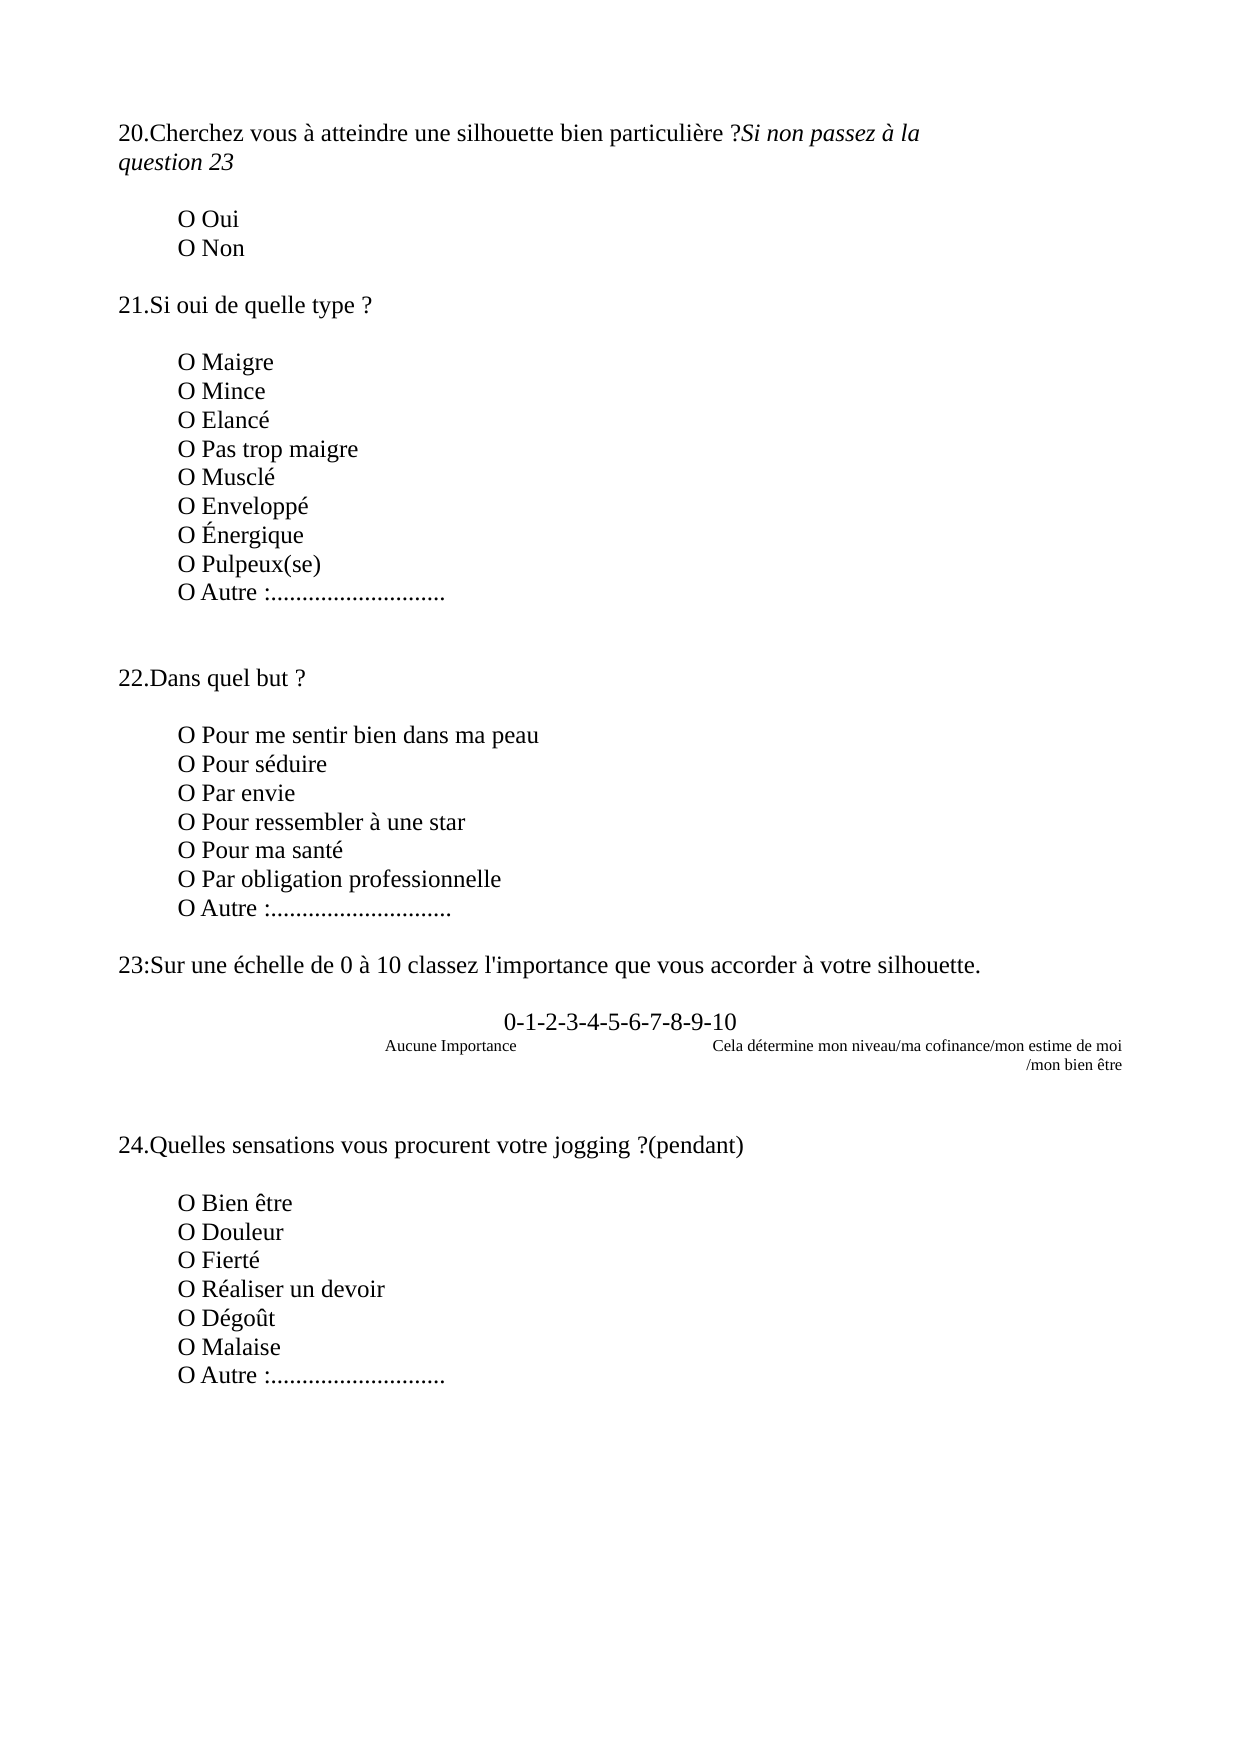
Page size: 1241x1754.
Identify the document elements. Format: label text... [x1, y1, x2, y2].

text O Énergique [177, 520, 1122, 549]
text 22.Dans quel but ? [118, 663, 1122, 692]
text O Bien être [177, 1188, 1122, 1217]
text O Maigre [177, 347, 1122, 376]
text O Elancé [177, 405, 1122, 434]
text O Autre :............................. [177, 893, 1122, 922]
text O Autre :............................ [177, 1360, 1122, 1389]
text O Dégoût [177, 1303, 1122, 1332]
text O Par obligation professionnelle [177, 864, 1122, 893]
text 0-1-2-3-4-5-6-7-8-9-10 [118, 1007, 1122, 1036]
text O Mince [177, 376, 1122, 405]
text O Musclé [177, 462, 1122, 491]
text O Enveloppé [177, 491, 1122, 520]
text O Douleur [177, 1217, 1122, 1245]
text O Fierté [177, 1245, 1122, 1274]
text 24.Quelles sensations vous procurent votre jogging ?(pendant) [118, 1130, 1122, 1159]
text O Oui [177, 204, 1122, 233]
text question 23 [118, 147, 1122, 176]
text O Pas trop maigre [177, 434, 1122, 462]
text O Pour séduire [177, 749, 1122, 778]
text O Non [177, 233, 1122, 262]
text O Pulpeux(se) [177, 549, 1122, 577]
text O Malaise [177, 1332, 1122, 1360]
text O Pour ma santé [177, 835, 1122, 864]
text 20.Cherchez vous à atteindre une silhouette bien particulière ?Si non passez à la [118, 118, 1122, 147]
text Aucune Importance Cela détermine mon niveau/ma cofinance/mon estime de moi /mon bien être [118, 1036, 1122, 1074]
text O Pour ressembler à une star [177, 807, 1122, 835]
text O Réaliser un devoir [177, 1274, 1122, 1303]
text O Autre :............................ [177, 577, 1122, 606]
text O Pour me sentir bien dans ma peau [177, 720, 1122, 749]
text 23:Sur une échelle de 0 à 10 classez l'importance que vous accorder à votre silhouette. [118, 950, 1122, 978]
text 21.Si oui de quelle type ? [118, 290, 1122, 319]
text O Par envie [177, 778, 1122, 807]
